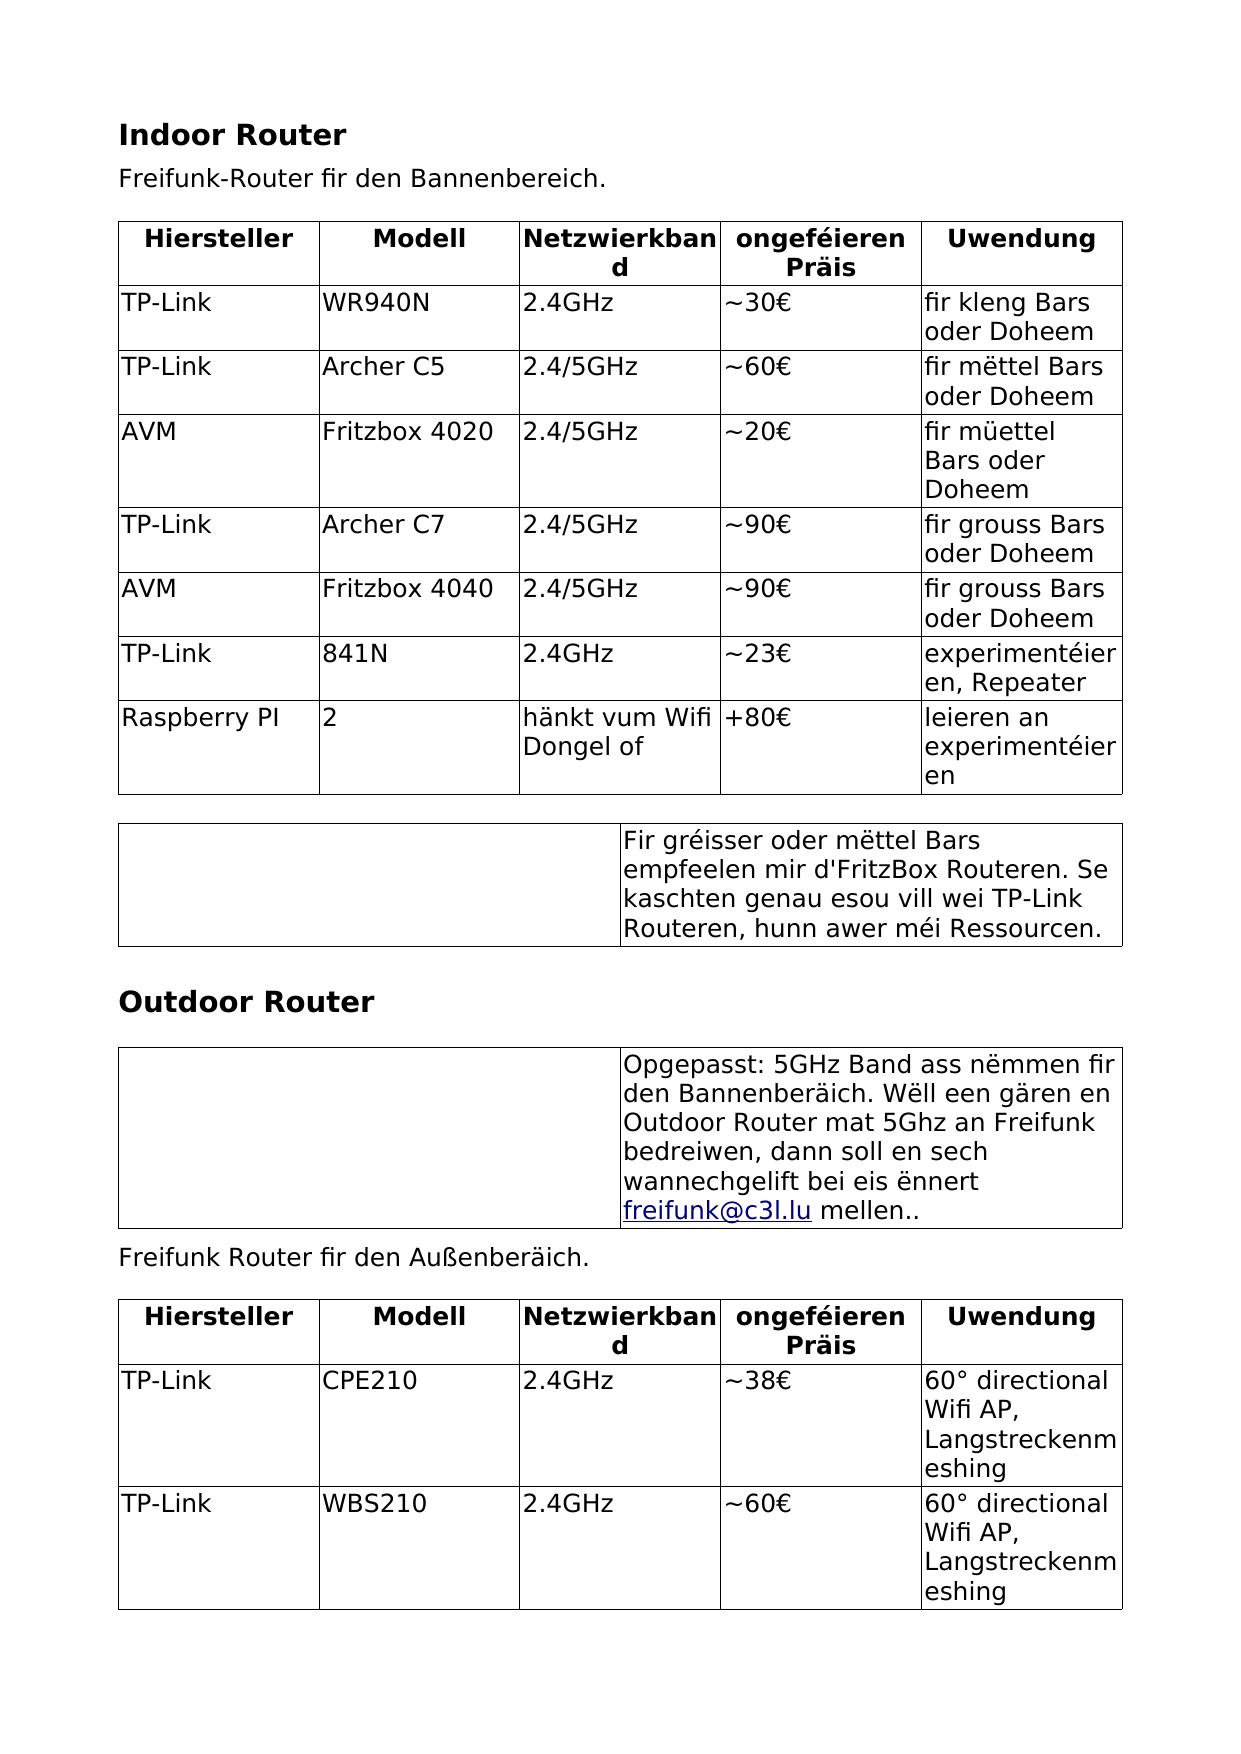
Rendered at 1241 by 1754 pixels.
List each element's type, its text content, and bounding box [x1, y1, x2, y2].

table_cell 2 [320, 701, 519, 793]
table_cell 60° directional Wifi AP, Langstreckenmeshing [922, 1365, 1122, 1486]
table_cell leieren an experimentéieren [922, 701, 1122, 793]
table_cell ~20€ [721, 415, 921, 507]
table_cell CPE210 [320, 1365, 519, 1486]
table_cell ~60€ [721, 1487, 921, 1609]
table_header Uwendung [922, 222, 1122, 285]
table_cell fir müettel Bars oder Doheem [922, 415, 1122, 507]
table_cell fir grouss Bars oder Doheem [922, 573, 1122, 636]
table_cell 2.4/5GHz [520, 415, 720, 507]
table_cell ~90€ [721, 573, 921, 636]
table_header Fir gréisser oder mëttel Bars empfeelen mir d'FritzBox Routeren. Se kaschten genau esou vill wei TP-Link Routeren, hunn awer méi Ressourcen. [621, 824, 1122, 946]
table_cell ~90€ [721, 508, 921, 572]
table_cell TP-Link [119, 1487, 319, 1609]
table_header ongeféieren Präis [721, 222, 921, 285]
table_cell ~30€ [721, 286, 921, 349]
table_cell fir grouss Bars oder Doheem [922, 508, 1122, 572]
table_cell TP-Link [119, 351, 319, 414]
table_cell 2.4/5GHz [520, 351, 720, 414]
table_cell hänkt vum Wifi Dongel of [520, 701, 720, 793]
table_cell Fritzbox 4020 [320, 415, 519, 507]
table_cell 2.4GHz [520, 637, 720, 700]
table_cell 2.4GHz [520, 1487, 720, 1609]
subtitle Outdoor Router [118, 986, 1122, 1020]
table_cell 60° directional Wifi AP, Langstreckenmeshing [922, 1487, 1122, 1609]
table_header [119, 1048, 620, 1228]
table_header [119, 824, 620, 946]
table_cell ~38€ [721, 1365, 921, 1486]
table_cell 841N [320, 637, 519, 700]
table_cell WR940N [320, 286, 519, 349]
table_cell fir kleng Bars oder Doheem [922, 286, 1122, 349]
table_cell WBS210 [320, 1487, 519, 1609]
table_header Opgepasst: 5GHz Band ass nëmmen fir den Bannenberäich. Wëll een gären en Outdoor Router mat 5Ghz an Freifunk bedreiwen, dann soll en sech wannechgelift bei eis ënnert freifunk@c3l.lu mellen.. [621, 1048, 1122, 1228]
table_header Modell [320, 222, 519, 285]
table_cell TP-Link [119, 1365, 319, 1486]
table_cell +80€ [721, 701, 921, 793]
table_cell 2.4GHz [520, 1365, 720, 1486]
table_header Hiersteller [119, 1300, 319, 1363]
table_cell 2.4/5GHz [520, 573, 720, 636]
table_cell TP-Link [119, 637, 319, 700]
text Freifunk-Router fir den Bannenbereich. [118, 164, 1122, 194]
table_cell TP-Link [119, 286, 319, 349]
table_cell ~23€ [721, 637, 921, 700]
table_header Netzwierkband [520, 1300, 720, 1363]
table_cell Archer C7 [320, 508, 519, 572]
table_cell experimentéieren, Repeater [922, 637, 1122, 700]
table_cell AVM [119, 415, 319, 507]
table_header Hiersteller [119, 222, 319, 285]
table_header Uwendung [922, 1300, 1122, 1363]
table_cell Archer C5 [320, 351, 519, 414]
table_cell Raspberry PI [119, 701, 319, 793]
table_cell ~60€ [721, 351, 921, 414]
subtitle Indoor Router [118, 118, 1122, 152]
table_cell 2.4/5GHz [520, 508, 720, 572]
table_cell Fritzbox 4040 [320, 573, 519, 636]
table_cell 2.4GHz [520, 286, 720, 349]
text Freifunk Router fir den Außenberäich. [118, 1243, 1122, 1272]
table_cell fir mëttel Bars oder Doheem [922, 351, 1122, 414]
table_header Netzwierkband [520, 222, 720, 285]
table_header ongeféieren Präis [721, 1300, 921, 1363]
table_header Modell [320, 1300, 519, 1363]
table_cell TP-Link [119, 508, 319, 572]
table_cell AVM [119, 573, 319, 636]
